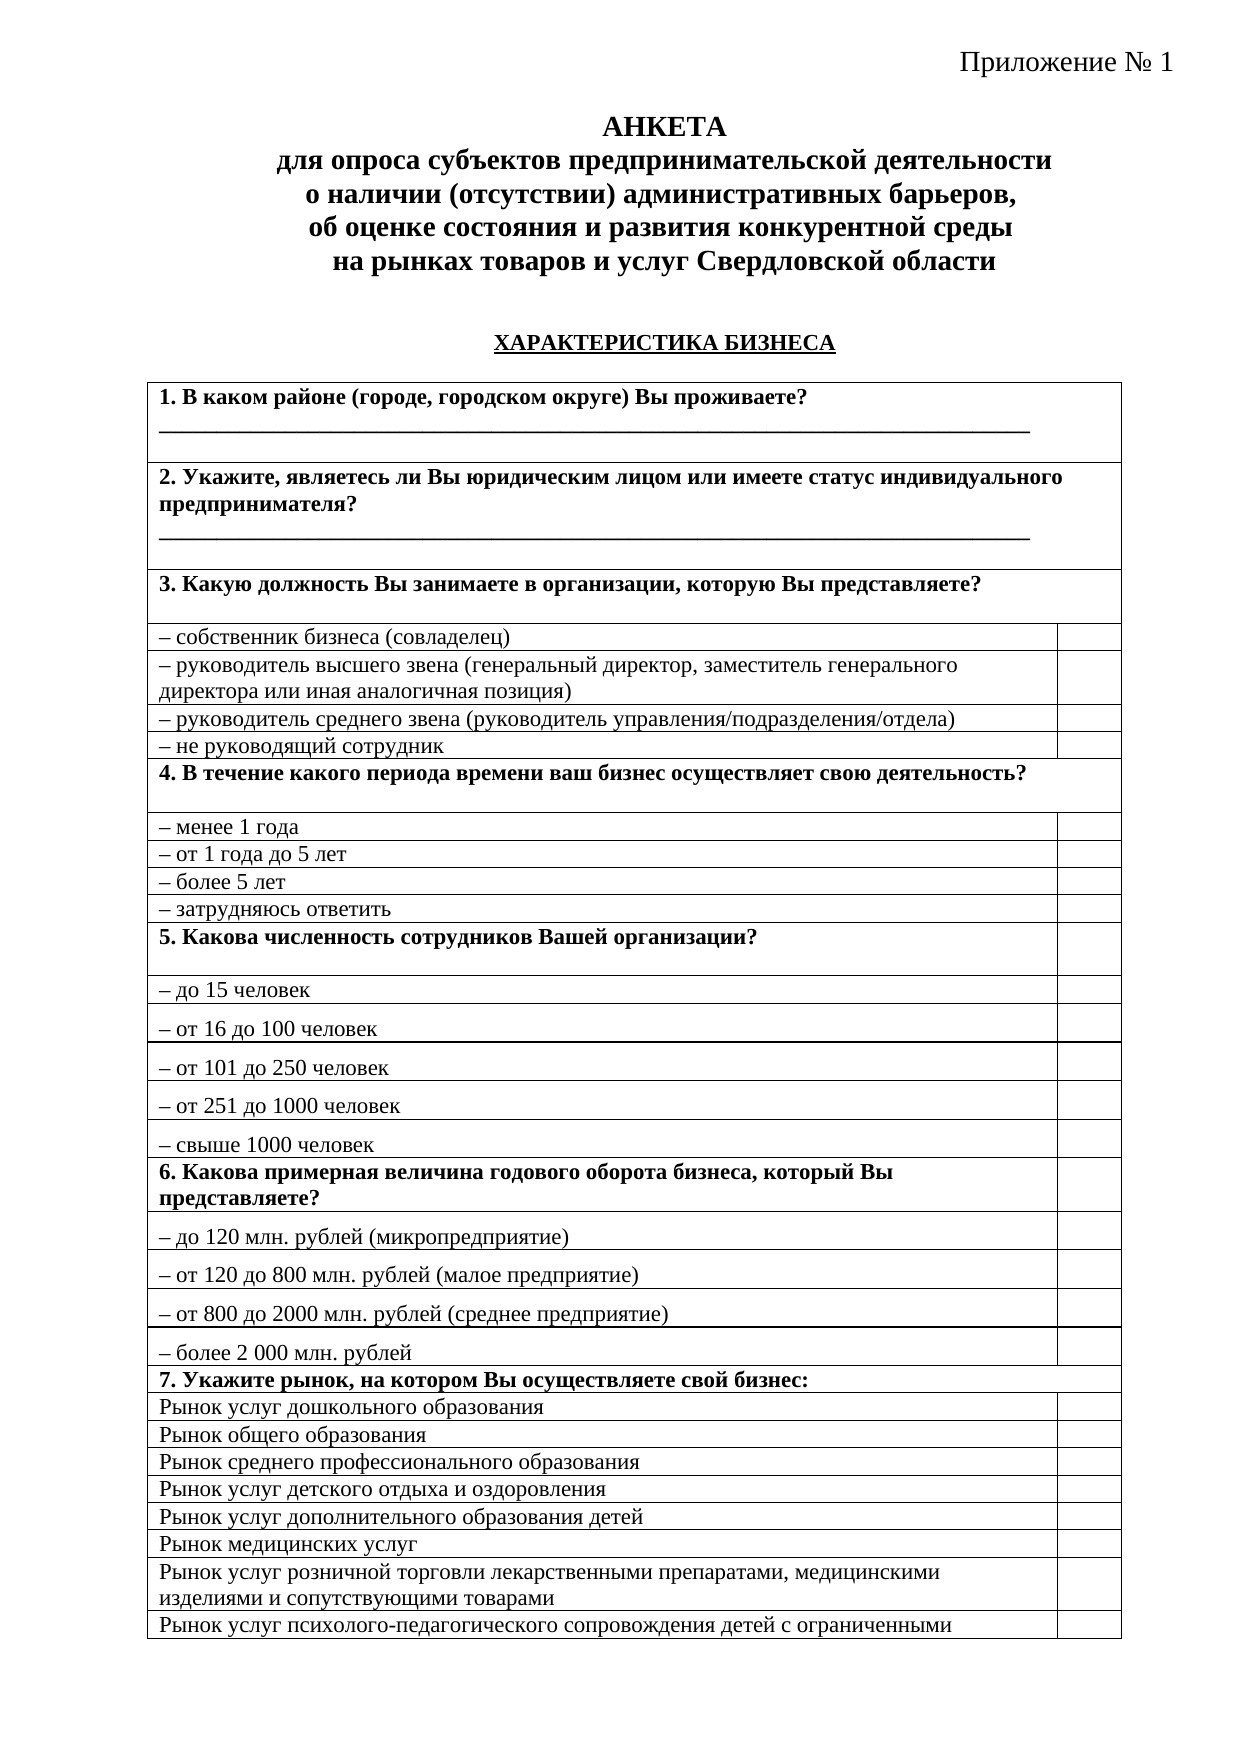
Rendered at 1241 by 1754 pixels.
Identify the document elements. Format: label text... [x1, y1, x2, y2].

table_cell – от 800 до 2000 млн. рублей (среднее предприятие) [148, 1289, 1057, 1326]
table_cell [1058, 1328, 1121, 1365]
table_cell – от 101 до 250 человек [148, 1043, 1057, 1080]
table_cell – от 16 до 100 человек [148, 1004, 1057, 1041]
text АНКЕТА [148, 109, 1181, 142]
table_cell 6. Какова примерная величина годового оборота бизнеса, который Вы представляете? [148, 1158, 1057, 1211]
table_cell Рынок услуг розничной торговли лекарственными препаратами, медицинскими изделиями и сопутствующими товарами [148, 1558, 1057, 1610]
table_cell [1058, 813, 1121, 839]
text Приложение № 1 [148, 44, 1181, 78]
table_cell – свыше 1000 человек [148, 1120, 1057, 1157]
table_cell Рынок среднего профессионального образования [148, 1448, 1057, 1474]
table_cell [1058, 1212, 1121, 1249]
table_cell Рынок услуг психолого-педагогического сопровождения детей с ограниченными [148, 1611, 1057, 1638]
table_cell Рынок услуг дошкольного образования [148, 1393, 1057, 1420]
table_cell – от 120 до 800 млн. рублей (малое предприятие) [148, 1250, 1057, 1288]
table_cell [1058, 1503, 1121, 1529]
table_cell 2. Укажите, являетесь ли Вы юридическим лицом или имеете статус индивидуального предпринимателя? ____________________________________________________________________________ [148, 463, 1121, 569]
table_cell [1058, 1421, 1121, 1447]
table_cell [1058, 1081, 1121, 1118]
table_cell 7. Укажите рынок, на котором Вы осуществляете свой бизнес: [148, 1366, 1121, 1392]
table_cell [1058, 841, 1121, 867]
table_cell – более 2 000 млн. рублей [148, 1328, 1057, 1365]
table_cell – от 251 до 1000 человек [148, 1081, 1057, 1118]
table_cell – до 120 млн. рублей (микропредприятие) [148, 1212, 1057, 1249]
table_cell Рынок услуг детского отдыха и оздоровления [148, 1476, 1057, 1502]
table_cell [1058, 1448, 1121, 1474]
table_cell – затрудняюсь ответить [148, 895, 1057, 922]
table_cell [1058, 895, 1121, 922]
table_cell 4. В течение какого периода времени ваш бизнес осуществляет свою деятельность? [148, 759, 1121, 812]
table_cell [1058, 976, 1121, 1003]
table_cell Рынок медицинских услуг [148, 1530, 1057, 1557]
table_header 1. В каком районе (городе, городском округе) Вы проживаете? ____________________________________________________________________________ [148, 383, 1121, 462]
text об оценке состояния и развития конкурентной среды на рынках товаров и услуг Свердловской области [148, 209, 1181, 277]
table_cell [1058, 705, 1121, 731]
table_cell – до 15 человек [148, 976, 1057, 1003]
table_cell [1058, 1004, 1121, 1041]
table_cell [1058, 1158, 1121, 1211]
table_cell [1058, 1393, 1121, 1420]
table_cell [1058, 1250, 1121, 1288]
table_cell – руководитель среднего звена (руководитель управления/подразделения/отдела) [148, 705, 1057, 731]
table_cell [1058, 1611, 1121, 1638]
table_cell [1058, 651, 1121, 703]
table_cell [1058, 624, 1121, 650]
table_cell [1058, 1120, 1121, 1157]
text для опроса субъектов предпринимательской деятельности [148, 142, 1181, 176]
table_cell – более 5 лет [148, 868, 1057, 894]
table_cell 3. Какую должность Вы занимаете в организации, которую Вы представляете? [148, 570, 1121, 622]
table_cell [1058, 1530, 1121, 1557]
table_cell 5. Какова численность сотрудников Вашей организации? [148, 923, 1057, 975]
table_cell [1058, 923, 1121, 975]
text ХАРАКТЕРИСТИКА БИЗНЕСА [148, 329, 1181, 356]
table_cell [1058, 1289, 1121, 1326]
table_cell [1058, 1476, 1121, 1502]
table_cell – не руководящий сотрудник [148, 732, 1057, 758]
table_cell – собственник бизнеса (совладелец) [148, 624, 1057, 650]
table_cell Рынок общего образования [148, 1421, 1057, 1447]
table_cell – руководитель высшего звена (генеральный директор, заместитель генерального директора или иная аналогичная позиция) [148, 651, 1057, 703]
table_cell – от 1 года до 5 лет [148, 841, 1057, 867]
table_cell – менее 1 года [148, 813, 1057, 839]
table_cell [1058, 868, 1121, 894]
table_cell [1058, 1043, 1121, 1080]
text о наличии (отсутствии) административных барьеров, [148, 176, 1181, 209]
table_cell [1058, 1558, 1121, 1610]
table_cell [1058, 732, 1121, 758]
table_cell Рынок услуг дополнительного образования детей [148, 1503, 1057, 1529]
